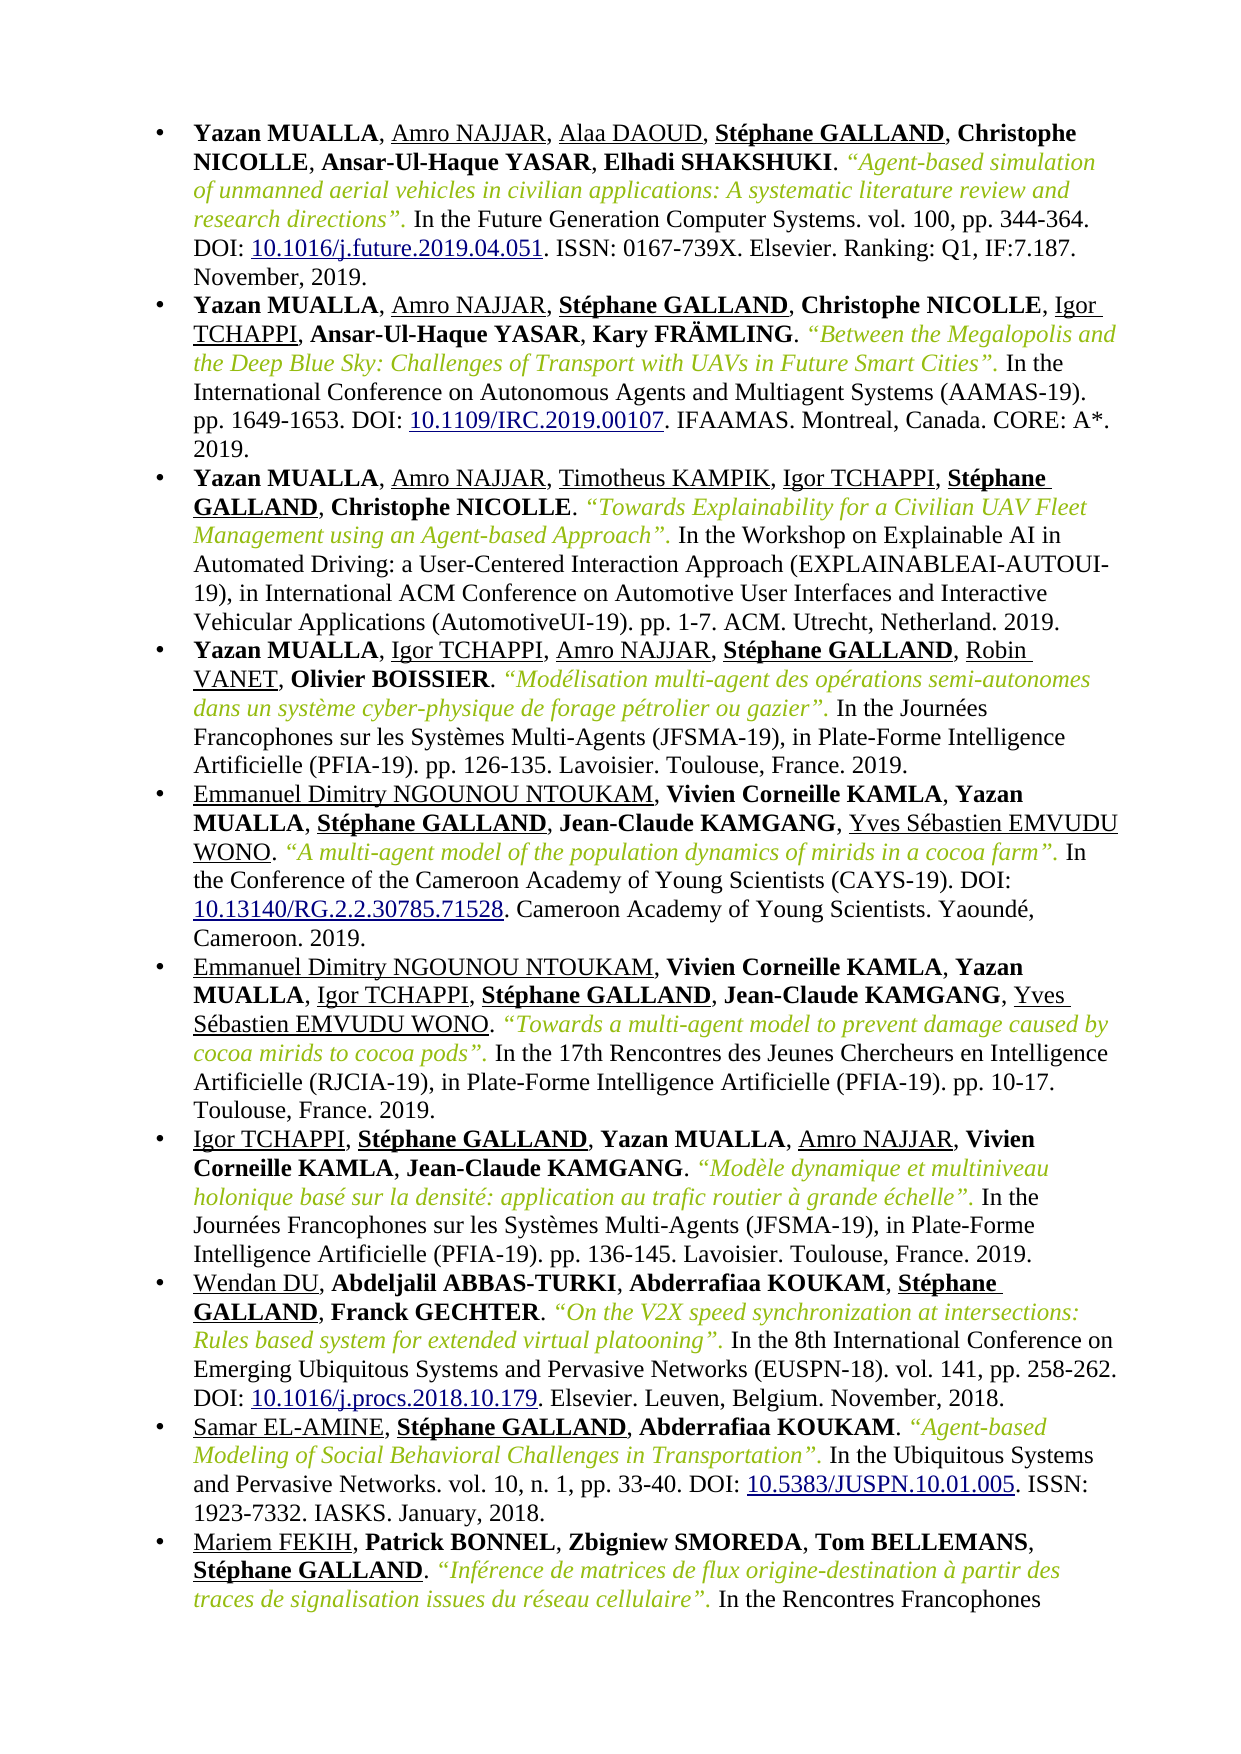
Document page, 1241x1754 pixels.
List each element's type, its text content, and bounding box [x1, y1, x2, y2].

list Yazan MUALLA, Amro NAJJAR, Timotheus KAMPIK, Igor TCHAPPI, Stéphane GALLAND, Christophe NICOLLE. “Towards Explainability for a Civilian UAV Fleet Management using an Agent-based Approach”. In the Workshop on Explainable AI in Automated Driving: a User-Centered Interaction Approach (EXPLAINABLEAI-AUTOUI-19), in International ACM Conference on Automotive User Interfaces and Interactive Vehicular Applications (AutomotiveUI-19). pp. 1-7. ACM. Utrecht, Netherland. 2019. [156, 463, 1122, 636]
list Wendan DU, Abdeljalil ABBAS-TURKI, Abderrafiaa KOUKAM, Stéphane GALLAND, Franck GECHTER. “On the V2X speed synchronization at intersections: Rules based system for extended virtual platooning”. In the 8th International Conference on Emerging Ubiquitous Systems and Pervasive Networks (EUSPN-18). vol. 141, pp. 258-262. DOI: 10.1016/j.procs.2018.10.179. Elsevier. Leuven, Belgium. November, 2018. [156, 1268, 1122, 1412]
list Yazan MUALLA, Amro NAJJAR, Alaa DAOUD, Stéphane GALLAND, Christophe NICOLLE, Ansar-Ul-Haque YASAR, Elhadi SHAKSHUKI. “Agent-based simulation of unmanned aerial vehicles in civilian applications: A systematic literature review and research directions”. In the Future Generation Computer Systems. vol. 100, pp. 344-364. DOI: 10.1016/j.future.2019.04.051. ISSN: 0167-739X. Elsevier. Ranking: Q1, IF:7.187. November, 2019. [156, 118, 1122, 291]
list Yazan MUALLA, Amro NAJJAR, Stéphane GALLAND, Christophe NICOLLE, Igor TCHAPPI, Ansar-Ul-Haque YASAR, Kary FRÄMLING. “Between the Megalopolis and the Deep Blue Sky: Challenges of Transport with UAVs in Future Smart Cities”. In the International Conference on Autonomous Agents and Multiagent Systems (AAMAS-19). pp. 1649-1653. DOI: 10.1109/IRC.2019.00107. IFAAMAS. Montreal, Canada. CORE: A*. 2019. [156, 291, 1122, 463]
list Yazan MUALLA, Igor TCHAPPI, Amro NAJJAR, Stéphane GALLAND, Robin VANET, Olivier BOISSIER. “Modélisation multi-agent des opérations semi-autonomes dans un système cyber-physique de forage pétrolier ou gazier”. In the Journées Francophones sur les Systèmes Multi-Agents (JFSMA-19), in Plate-Forme Intelligence Artificielle (PFIA-19). pp. 126-135. Lavoisier. Toulouse, France. 2019. [156, 636, 1122, 779]
list Igor TCHAPPI, Stéphane GALLAND, Yazan MUALLA, Amro NAJJAR, Vivien Corneille KAMLA, Jean-Claude KAMGANG. “Modèle dynamique et multiniveau holonique basé sur la densité: application au trafic routier à grande échelle”. In the Journées Francophones sur les Systèmes Multi-Agents (JFSMA-19), in Plate-Forme Intelligence Artificielle (PFIA-19). pp. 136-145. Lavoisier. Toulouse, France. 2019. [156, 1124, 1122, 1268]
list Mariem FEKIH, Patrick BONNEL, Zbigniew SMOREDA, Tom BELLEMANS, Stéphane GALLAND. “Inférence de matrices de flux origine-destination à partir des traces de signalisation issues du réseau cellulaire”. In the Rencontres Francophones [156, 1527, 1122, 1613]
list Samar EL-AMINE, Stéphane GALLAND, Abderrafiaa KOUKAM. “Agent-based Modeling of Social Behavioral Challenges in Transportation”. In the Ubiquitous Systems and Pervasive Networks. vol. 10, n. 1, pp. 33-40. DOI: 10.5383/JUSPN.10.01.005. ISSN: 1923-7332. IASKS. January, 2018. [156, 1412, 1122, 1527]
list Emmanuel Dimitry NGOUNOU NTOUKAM, Vivien Corneille KAMLA, Yazan MUALLA, Stéphane GALLAND, Jean-Claude KAMGANG, Yves Sébastien EMVUDU WONO. “A multi-agent model of the population dynamics of mirids in a cocoa farm”. In the Conference of the Cameroon Academy of Young Scientists (CAYS-19). DOI: 10.13140/RG.2.2.30785.71528. Cameroon Academy of Young Scientists. Yaoundé, Cameroon. 2019. [156, 779, 1122, 952]
list Emmanuel Dimitry NGOUNOU NTOUKAM, Vivien Corneille KAMLA, Yazan MUALLA, Igor TCHAPPI, Stéphane GALLAND, Jean-Claude KAMGANG, Yves Sébastien EMVUDU WONO. “Towards a multi-agent model to prevent damage caused by cocoa mirids to cocoa pods”. In the 17th Rencontres des Jeunes Chercheurs en Intelligence Artificielle (RJCIA-19), in Plate-Forme Intelligence Artificielle (PFIA-19). pp. 10-17. Toulouse, France. 2019. [156, 952, 1122, 1124]
